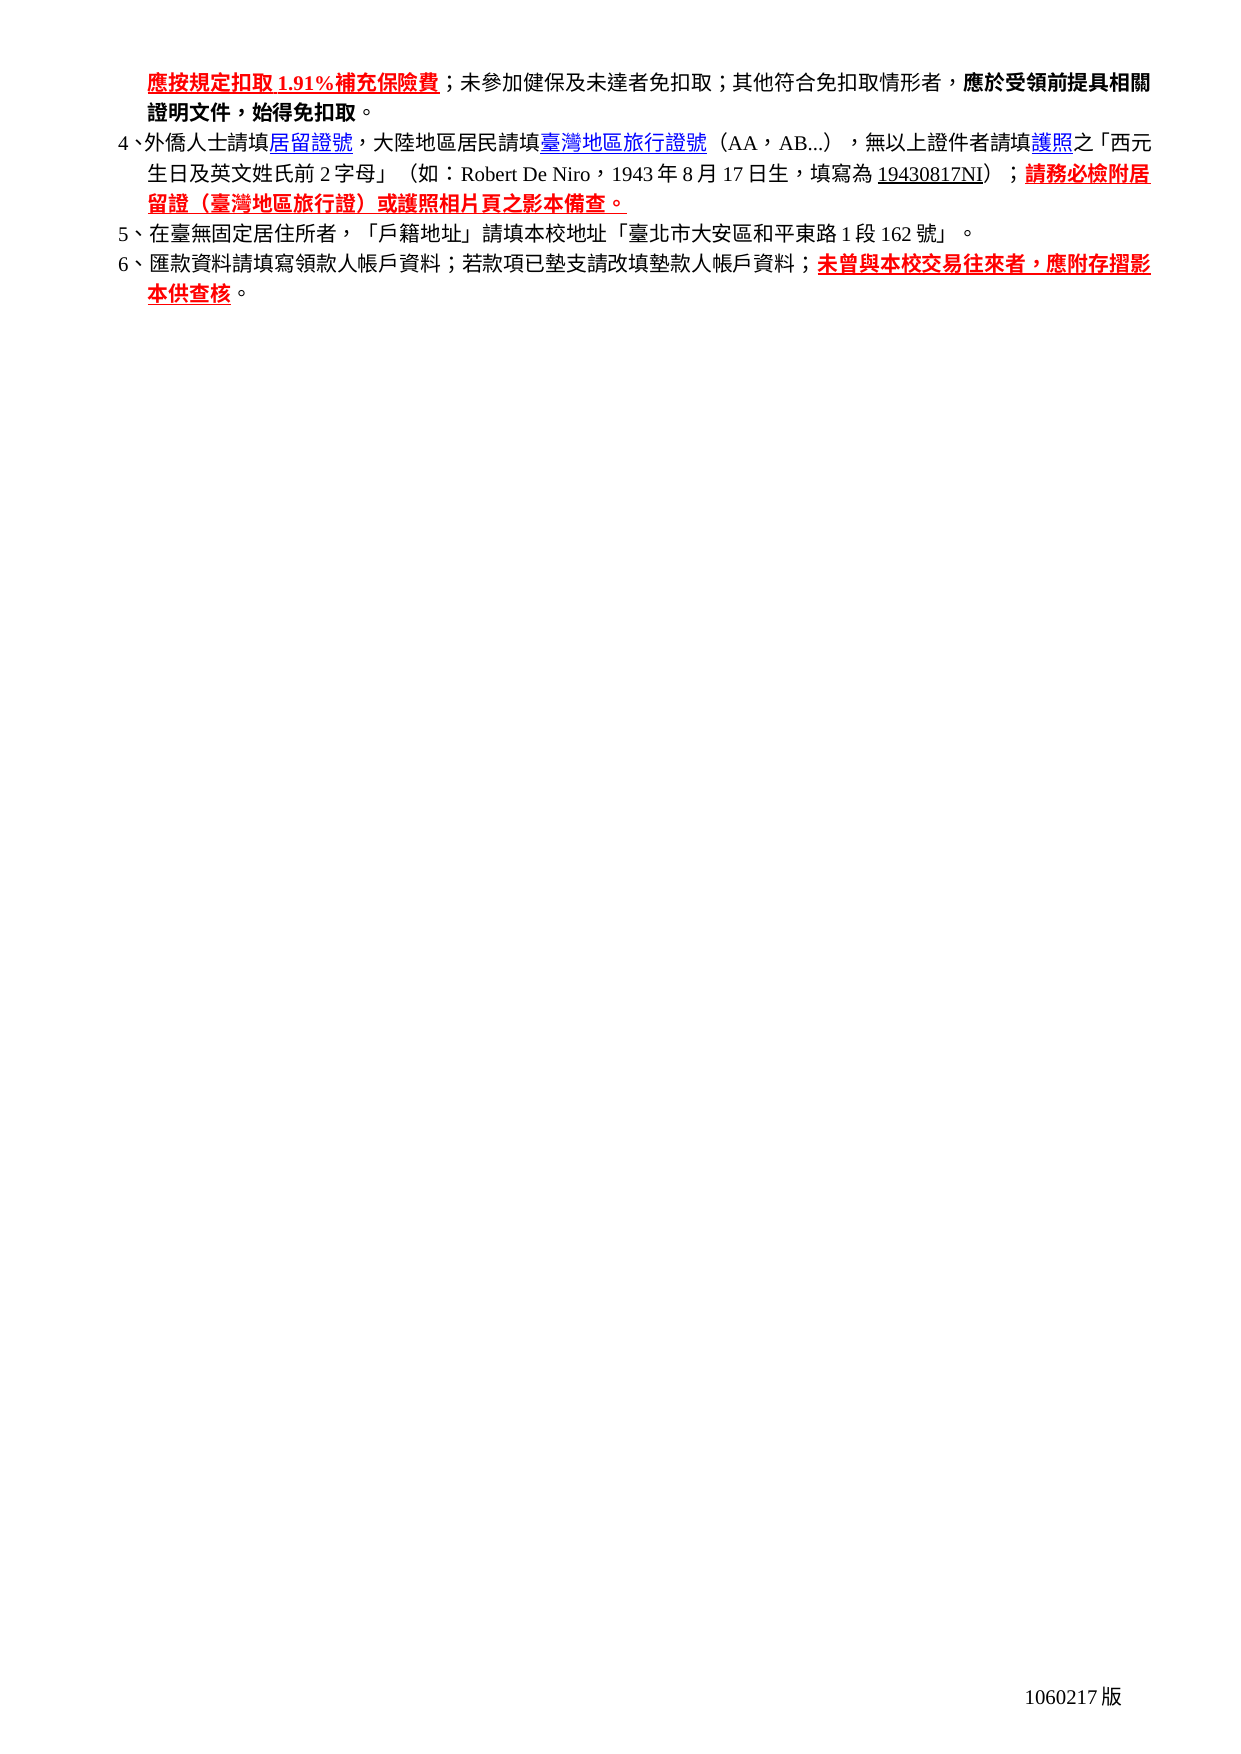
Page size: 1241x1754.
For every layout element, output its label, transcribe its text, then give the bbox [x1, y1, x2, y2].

text 5、在臺無固定居住所者，「戶籍地址」請填本校地址「臺北市大安區和平東路1段162號」。 [118, 217, 1152, 247]
text 6、匯款資料請填寫領款人帳戶資料；若款項已墊支請改填墊款人帳戶資料；未曾與本校交易往來者，應附存摺影本供查核。 [118, 247, 1152, 308]
text 3、外僑人士已參加健保者，105年1月1日起兼職薪資所得（50）單次給付達基本工資（NT$20,008元），執行業務所得（9A、9B）、股利所得（54）、利息所得（5A、5B、5C、52）及租金收入（51）單次給付達NT$20,000元，應按規定扣取1.91%補充保險費；未參加健保及未達者免扣取；其他符合免扣取情形者，應於受領前提具相關證明文件，始得免扣取。 [118, 66, 1152, 127]
text 4、外僑人士請填居留證號，大陸地區居民請填臺灣地區旅行證號（AA，AB...），無以上證件者請填護照之「西元生日及英文姓氏前2字母」（如：Robert De Niro，1943年8月17日生，填寫為19430817NI）；請務必檢附居留證（臺灣地區旅行證）或護照相片頁之影本備查。 [118, 127, 1152, 217]
